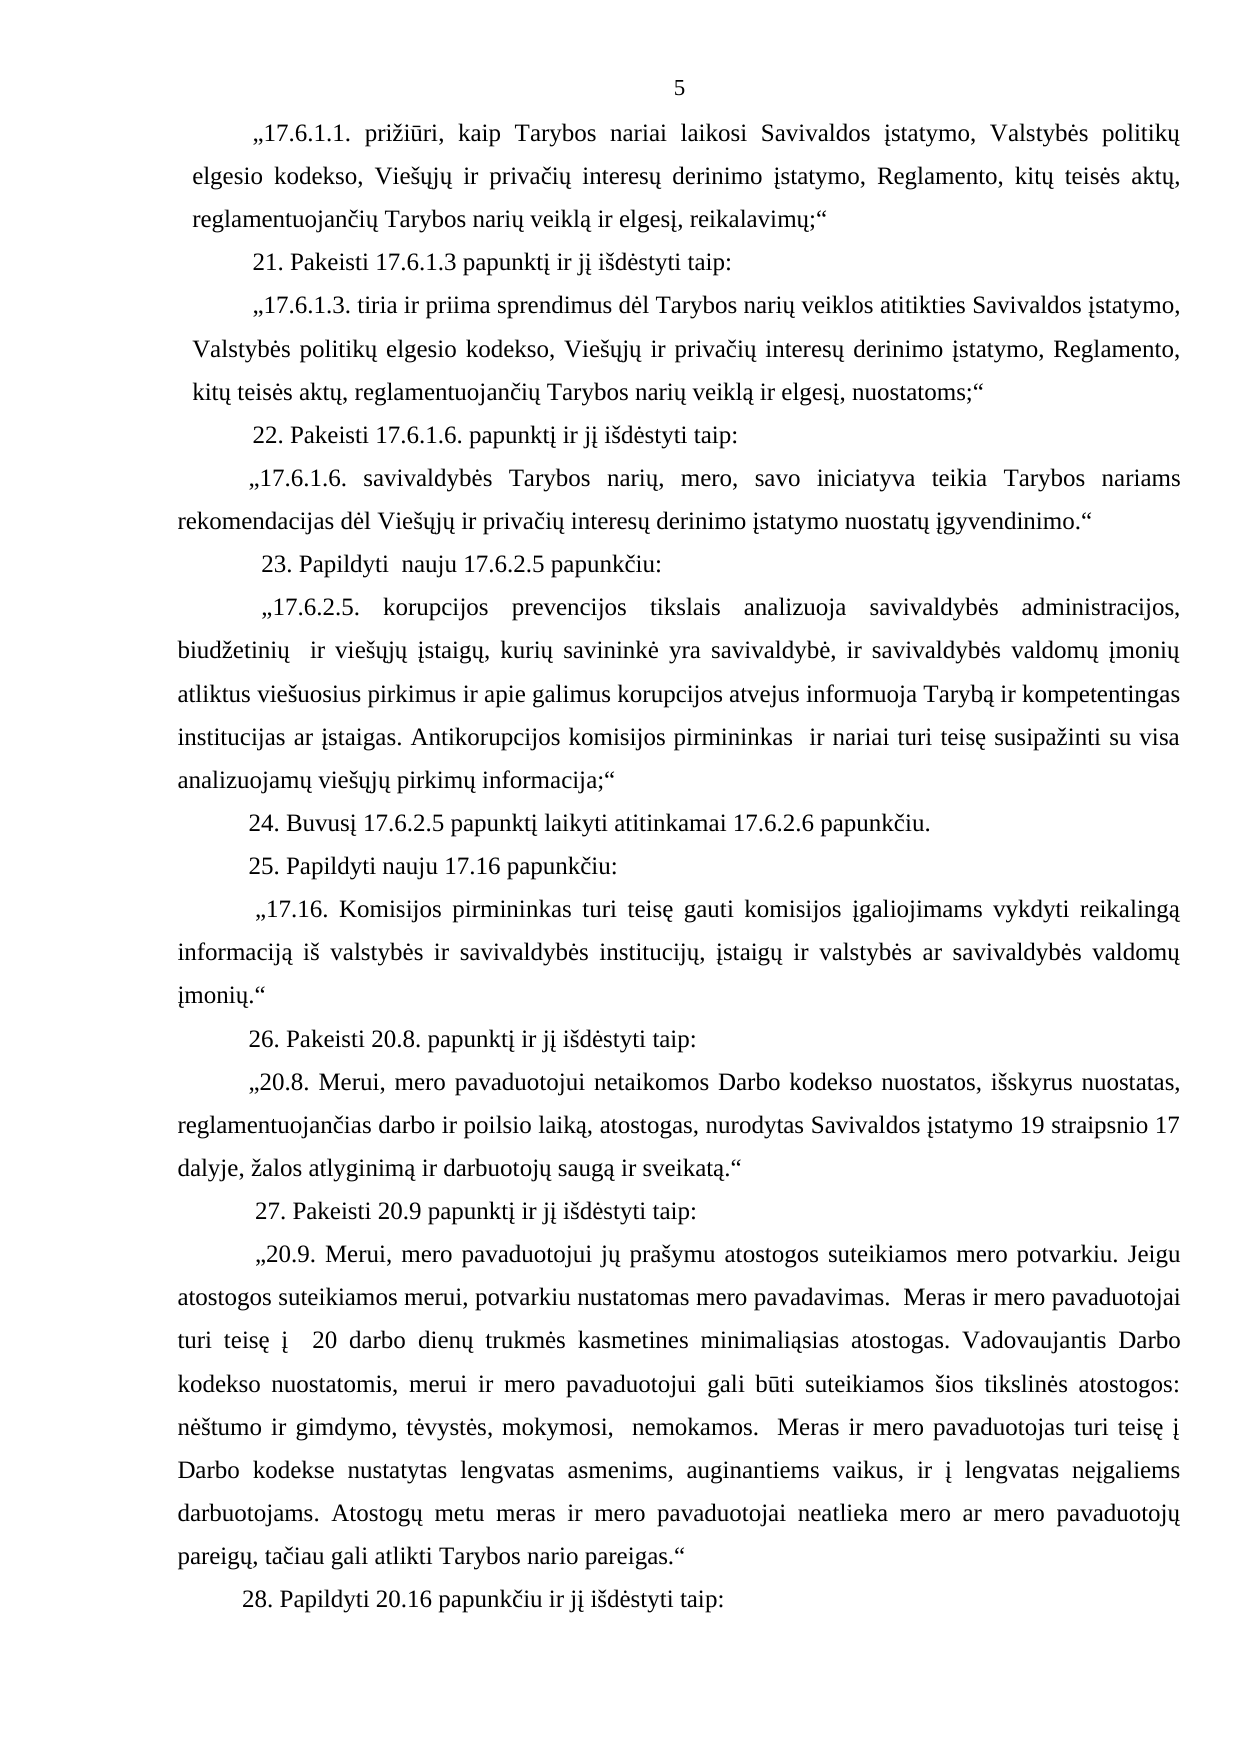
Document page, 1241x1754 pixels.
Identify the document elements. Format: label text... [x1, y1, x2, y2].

text „20.8. Merui, mero pavaduotojui netaikomos Darbo kodekso nuostatos, išskyrus nuostatas, reglamentuojančias darbo ir poilsio laiką, atostogas, nurodytas Savivaldos įstatymo 19 straipsnio 17 dalyje, žalos atlyginimą ir darbuotojų saugą ir sveikatą.“ [177, 1067, 1181, 1182]
text 26. Pakeisti 20.8. papunktį ir jį išdėstyti taip: [177, 1024, 1181, 1052]
text „17.6.1.6. savivaldybės Tarybos narių, mero, savo iniciatyva teikia Tarybos nariams rekomendacijas dėl Viešųjų ir privačių interesų derinimo įstatymo nuostatų įgyvendinimo.“ [177, 463, 1181, 535]
text 24. Buvusį 17.6.2.5 papunktį laikyti atitinkamai 17.6.2.6 papunkčiu. [177, 808, 1181, 837]
text 21. Pakeisti 17.6.1.3 papunktį ir jį išdėstyti taip: [192, 247, 1181, 276]
text 23. Papildyti nauju 17.6.2.5 papunkčiu: [177, 549, 1181, 578]
text 22. Pakeisti 17.6.1.6. papunktį ir jį išdėstyti taip: [252, 420, 1181, 449]
text „20.9. Merui, mero pavaduotojui jų prašymu atostogos suteikiamos mero potvarkiu. Jeigu atostogos suteikiamos merui, potvarkiu nustatomas mero pavadavimas. Meras ir mero pavaduotojai turi teisę į 20 darbo dienų trukmės kasmetines minimaliąsias atostogas. Vadovaujantis Darbo kodekso nuostatomis, merui ir mero pavaduotojui gali būti suteikiamos šios tikslinės atostogos: nėštumo ir gimdymo, tėvystės, mokymosi, nemokamos. Meras ir mero pavaduotojas turi teisę į Darbo kodekse nustatytas lengvatas asmenims, auginantiems vaikus, ir į lengvatas neįgaliems darbuotojams. Atostogų metu meras ir mero pavaduotojai neatlieka mero ar mero pavaduotojų pareigų, tačiau gali atlikti Tarybos nario pareigas.“ [177, 1239, 1181, 1570]
text „17.16. Komisijos pirmininkas turi teisę gauti komisijos įgaliojimams vykdyti reikalingą informaciją iš valstybės ir savivaldybės institucijų, įstaigų ir valstybės ar savivaldybės valdomų įmonių.“ [177, 894, 1181, 1009]
text „17.6.1.3. tiria ir priima sprendimus dėl Tarybos narių veiklos atitikties Savivaldos įstatymo, Valstybės politikų elgesio kodekso, Viešųjų ir privačių interesų derinimo įstatymo, Reglamento, kitų teisės aktų, reglamentuojančių Tarybos narių veiklą ir elgesį, nuostatoms;“ [192, 291, 1181, 406]
text 28. Papildyti 20.16 papunkčiu ir jį išdėstyti taip: [177, 1584, 1181, 1613]
text 27. Pakeisti 20.9 papunktį ir jį išdėstyti taip: [177, 1196, 1181, 1225]
text 25. Papildyti nauju 17.16 papunkčiu: [177, 851, 1181, 880]
text „17.6.1.1. prižiūri, kaip Tarybos nariai laikosi Savivaldos įstatymo, Valstybės politikų elgesio kodekso, Viešųjų ir privačių interesų derinimo įstatymo, Reglamento, kitų teisės aktų, reglamentuojančių Tarybos narių veiklą ir elgesį, reikalavimų;“ [192, 118, 1181, 233]
text „17.6.2.5. korupcijos prevencijos tikslais analizuoja savivaldybės administracijos, biudžetinių ir viešųjų įstaigų, kurių savininkė yra savivaldybė, ir savivaldybės valdomų įmonių atliktus viešuosius pirkimus ir apie galimus korupcijos atvejus informuoja Tarybą ir kompetentingas institucijas ar įstaigas. Antikorupcijos komisijos pirmininkas ir nariai turi teisę susipažinti su visa analizuojamų viešųjų pirkimų informacija;“ [177, 592, 1181, 794]
